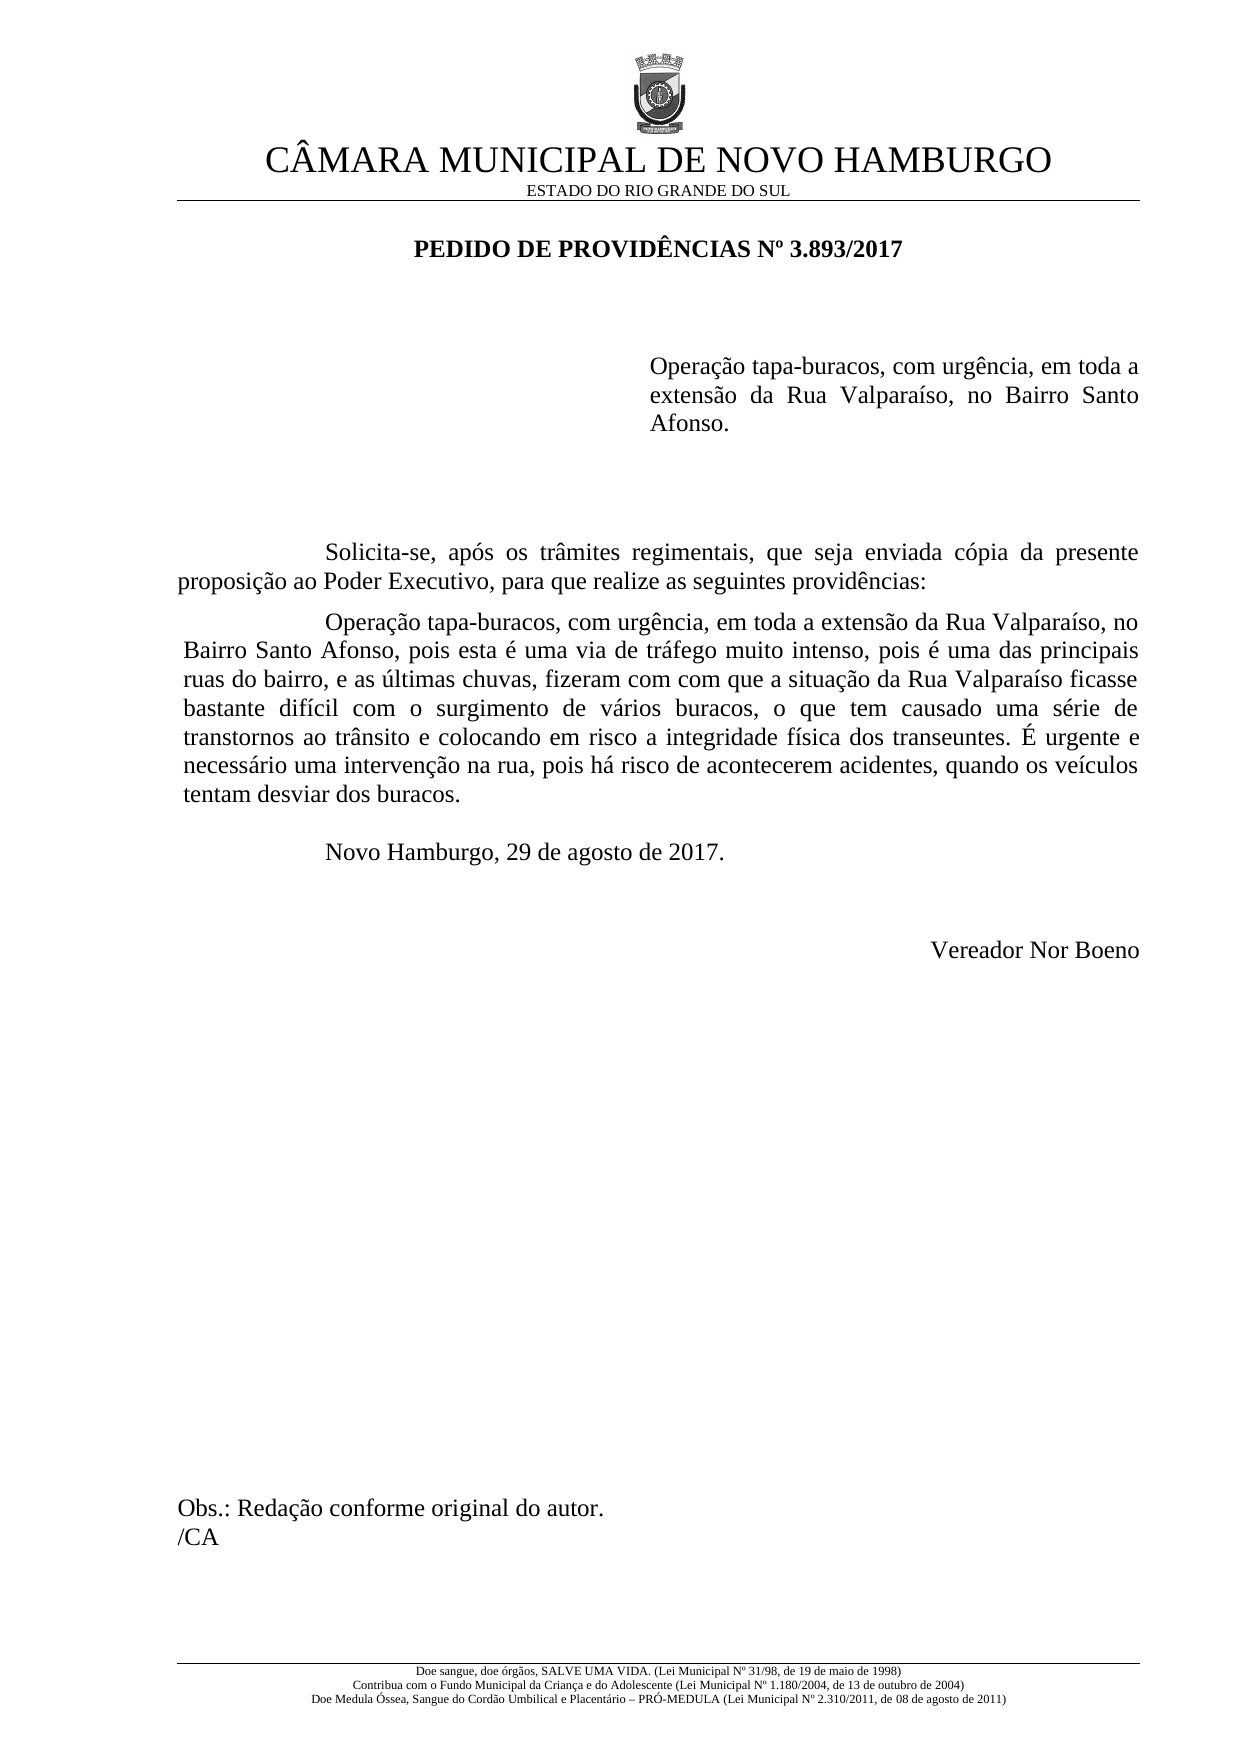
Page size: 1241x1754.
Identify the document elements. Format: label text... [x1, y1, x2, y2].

text Operação tapa-buracos, com urgência, em toda a extensão da Rua Valparaíso, no Bairro Santo Afonso. [649, 351, 1140, 437]
text /CA [177, 1522, 1140, 1550]
text Novo Hamburgo, 29 de agosto de 2017. [183, 837, 1140, 866]
text Operação tapa-buracos, com urgência, em toda a extensão da Rua Valparaíso, no Bairro Santo Afonso, pois esta é uma via de tráfego muito intenso, pois é uma das principais ruas do bairro, e as últimas chuvas, fizeram com com que a situação da Rua Valparaíso ficasse bastante difícil com o surgimento de vários buracos, o que tem causado uma série de transtornos ao trânsito e colocando em risco a integridade física dos transeuntes. É urgente e necessário uma intervenção na rua, pois há risco de acontecerem acidentes, quando os veículos tentam desviar dos buracos. [183, 607, 1140, 808]
text PEDIDO DE PROVIDÊNCIAS Nº 3.893/2017 [177, 234, 1140, 262]
text Solicita-se, após os trâmites regimentais, que seja enviada cópia da presente proposição ao Poder Executivo, para que realize as seguintes providências: [177, 537, 1140, 595]
text Vereador Nor Boeno [177, 935, 1140, 963]
text Obs.: Redação conforme original do autor. [177, 1493, 1140, 1522]
